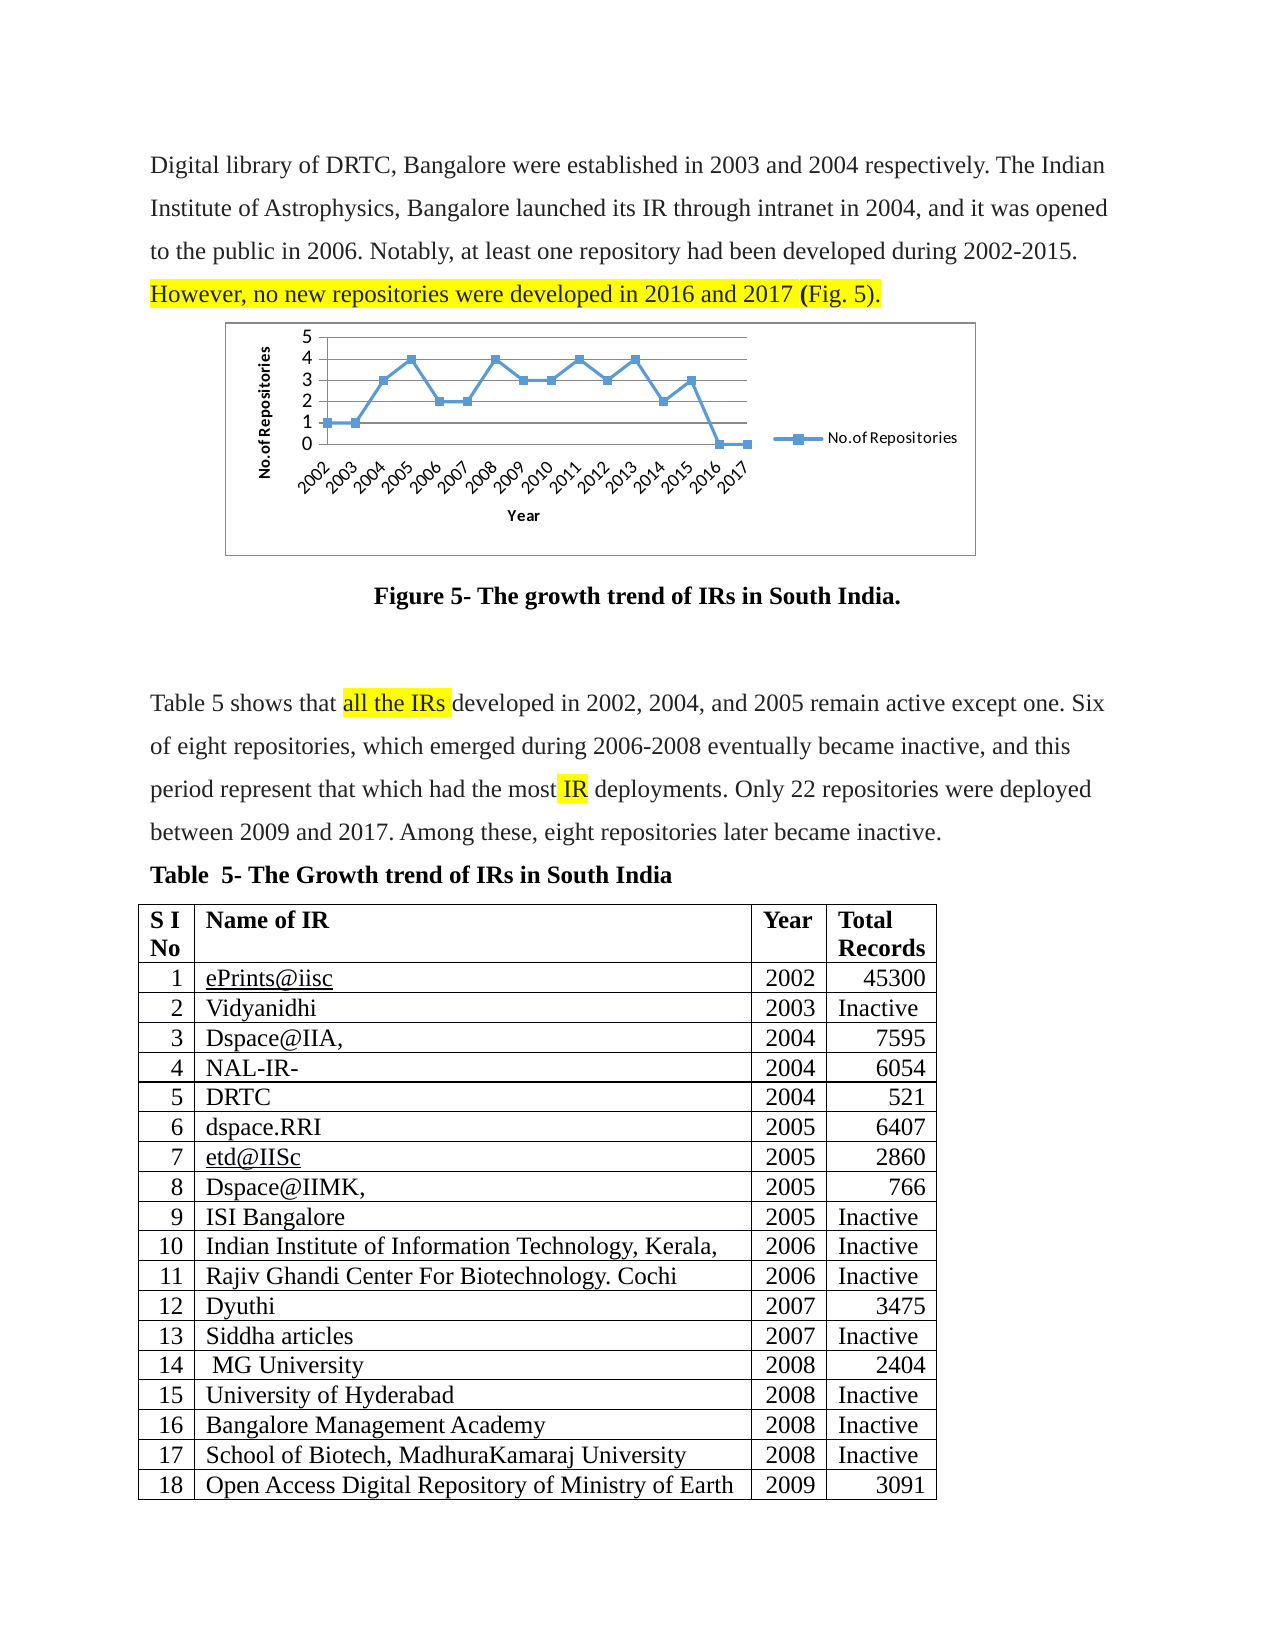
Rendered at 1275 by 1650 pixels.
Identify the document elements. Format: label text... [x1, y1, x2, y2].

table_cell Inactive [827, 1410, 936, 1439]
table_cell 2009 [752, 1470, 826, 1498]
table_cell 2008 [752, 1410, 826, 1439]
table_cell 7 [139, 1142, 194, 1171]
table_cell 2008 [752, 1380, 826, 1409]
table_header Total Records [827, 905, 936, 962]
table_cell 12 [139, 1291, 194, 1320]
table_cell 2005 [752, 1142, 826, 1171]
table_cell Inactive [827, 1440, 936, 1469]
table_cell 16 [139, 1410, 194, 1439]
table_cell 6 [139, 1112, 194, 1141]
table_cell Bangalore Management Academy [195, 1410, 751, 1439]
text Table 5- The Growth trend of IRs in South India [150, 861, 1125, 889]
table_cell Inactive [827, 1321, 936, 1349]
table_cell 11 [139, 1261, 194, 1290]
table_cell Inactive [827, 1261, 936, 1290]
table_cell Inactive [827, 1202, 936, 1230]
table_cell 2006 [752, 1261, 826, 1290]
table_cell 2006 [752, 1231, 826, 1260]
table_cell 2 [139, 993, 194, 1022]
table_cell 17 [139, 1440, 194, 1469]
table_cell MG University [195, 1351, 751, 1379]
table_cell 6407 [827, 1112, 936, 1141]
table_cell 2007 [752, 1291, 826, 1320]
table_cell School of Biotech, MadhuraKamaraj University [195, 1440, 751, 1469]
text Table 5 shows that all the IRs developed in 2002, 2004, and 2005 remain active except one. Six of eight repositories, which emerged during 2006-2008 eventually became inactive, and this period represent that which had the most IR deployments. Only 22 repositories were deployed between 2009 and 2017. Among these, eight repositories later became inactive. [150, 688, 1125, 846]
table_cell 3475 [827, 1291, 936, 1320]
table_cell 766 [827, 1172, 936, 1201]
table_cell 6054 [827, 1053, 936, 1081]
table_cell 15 [139, 1380, 194, 1409]
table_cell Vidyanidhi [195, 993, 751, 1022]
table_header S I No [139, 905, 194, 962]
table_cell 7595 [827, 1023, 936, 1052]
table_cell 2860 [827, 1142, 936, 1171]
table_cell 45300 [827, 963, 936, 992]
table_cell 9 [139, 1202, 194, 1230]
table_cell Rajiv Ghandi Center For Biotechnology. Cochi [195, 1261, 751, 1290]
table_cell 18 [139, 1470, 194, 1498]
table_cell Indian Institute of Information Technology, Kerala, [195, 1231, 751, 1260]
table_cell Open Access Digital Repository of Ministry of Earth [195, 1470, 751, 1498]
table_header Name of IR [195, 905, 751, 962]
table_cell 521 [827, 1083, 936, 1111]
table_cell Siddha articles [195, 1321, 751, 1349]
table_cell 2404 [827, 1351, 936, 1379]
table_cell 2003 [752, 993, 826, 1022]
table_cell 14 [139, 1351, 194, 1379]
table_cell Inactive [827, 1231, 936, 1260]
table_cell Dyuthi [195, 1291, 751, 1320]
table_cell 8 [139, 1172, 194, 1201]
table_cell DRTC [195, 1083, 751, 1111]
table_cell etd@IISc [195, 1142, 751, 1171]
table_cell Dspace@IIA, [195, 1023, 751, 1052]
text Digital library of DRTC, Bangalore were established in 2003 and 2004 respectively. The Indian Institute of Astrophysics, Bangalore launched its IR through intranet in 2004, and it was opened to the public in 2006. Notably, at least one repository had been developed during 2002-2015. However, no new repositories were developed in 2016 and 2017 (Fig. 5). [150, 150, 1125, 308]
table_cell 2008 [752, 1351, 826, 1379]
table_cell ISI Bangalore [195, 1202, 751, 1230]
table_cell 3091 [827, 1470, 936, 1498]
table_cell University of Hyderabad [195, 1380, 751, 1409]
table_cell 3 [139, 1023, 194, 1052]
table_cell 5 [139, 1083, 194, 1111]
text Figure 5- The growth trend of IRs in South India. [150, 581, 1125, 610]
table_cell 2004 [752, 1053, 826, 1081]
table_cell 4 [139, 1053, 194, 1081]
table_cell NAL-IR- [195, 1053, 751, 1081]
table_cell 10 [139, 1231, 194, 1260]
table_cell 2007 [752, 1321, 826, 1349]
table_cell 2004 [752, 1083, 826, 1111]
table_cell 13 [139, 1321, 194, 1349]
table_cell Inactive [827, 993, 936, 1022]
table_cell 1 [139, 963, 194, 992]
table_cell 2005 [752, 1112, 826, 1141]
table_cell 2005 [752, 1172, 826, 1201]
table_cell Inactive [827, 1380, 936, 1409]
table_cell ePrints@iisc [195, 963, 751, 992]
table_cell Dspace@IIMK, [195, 1172, 751, 1201]
table_cell 2004 [752, 1023, 826, 1052]
table_header Year [752, 905, 826, 962]
table_cell dspace.RRI [195, 1112, 751, 1141]
table_cell 2002 [752, 963, 826, 992]
table_cell 2005 [752, 1202, 826, 1230]
table_cell 2008 [752, 1440, 826, 1469]
